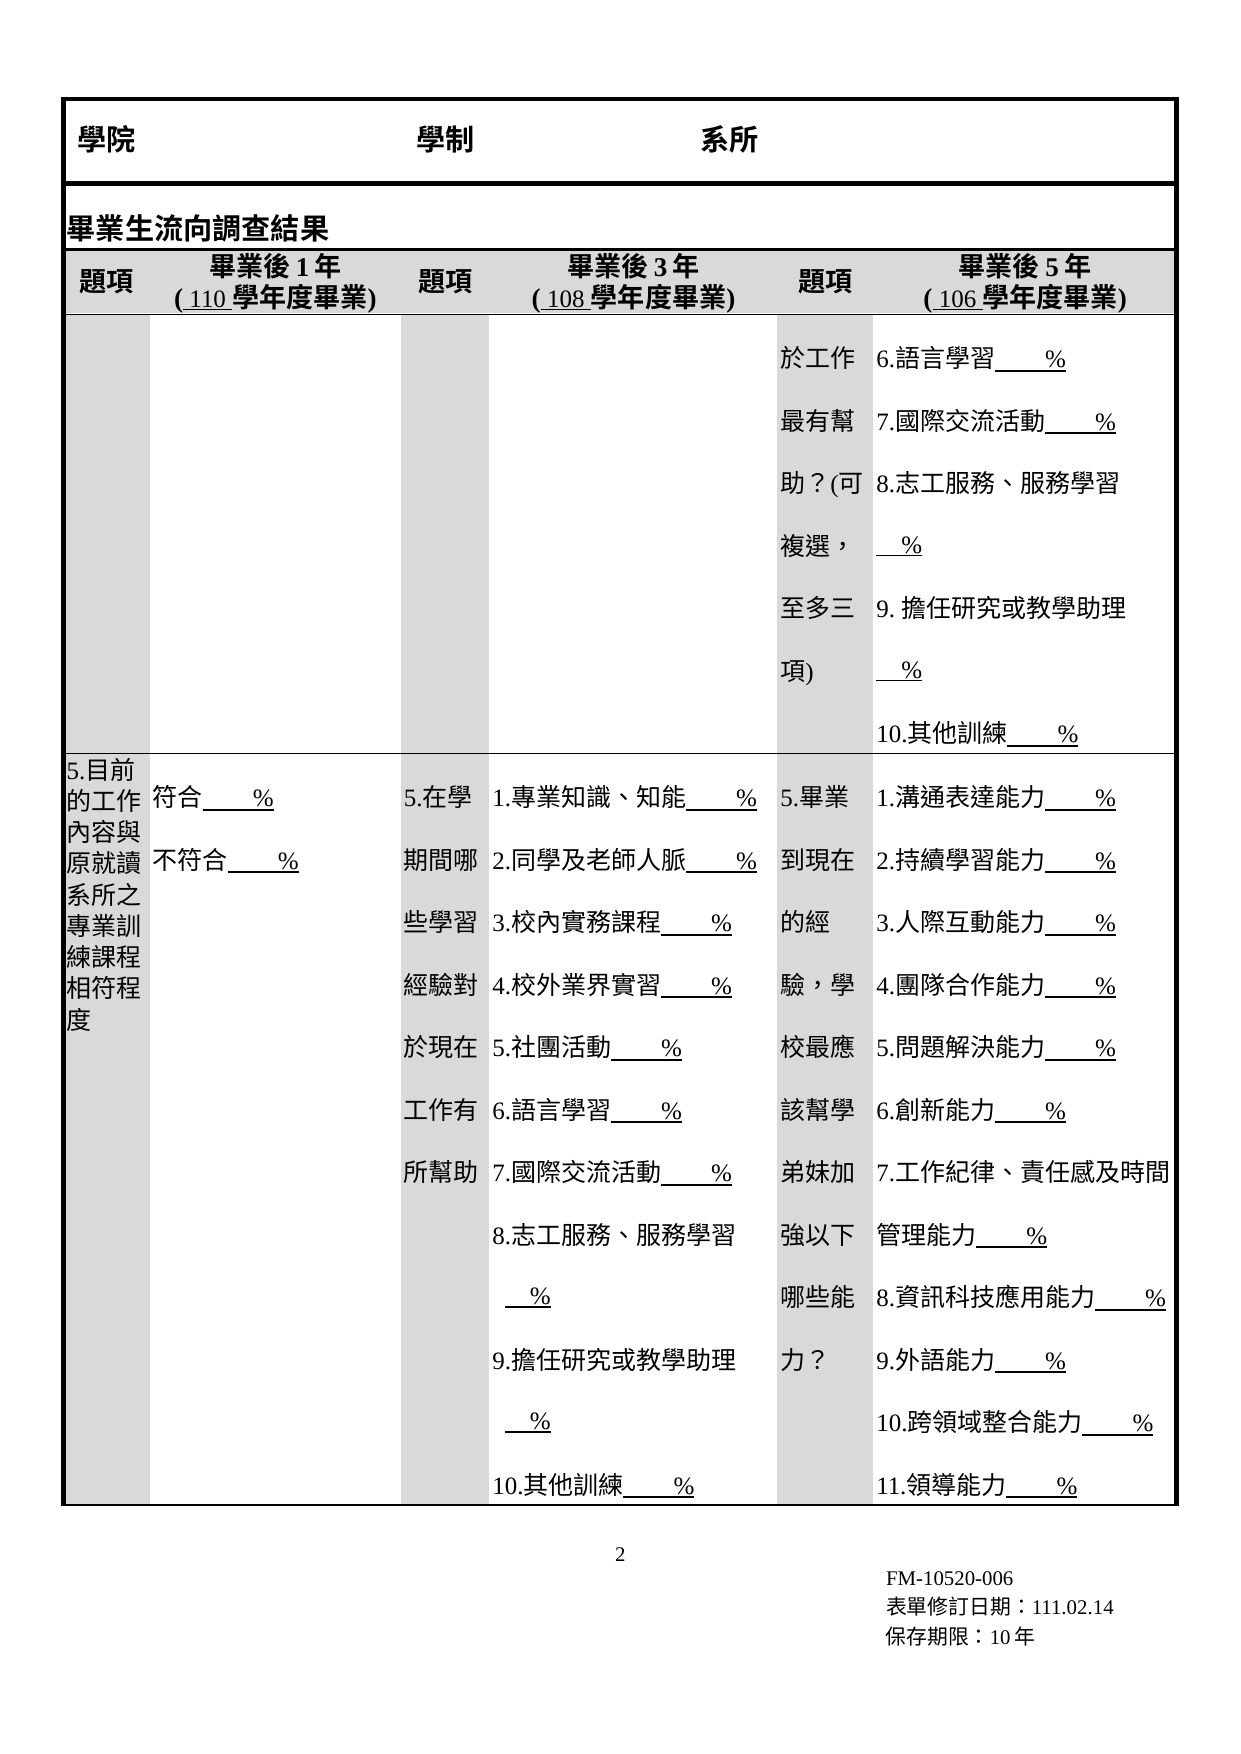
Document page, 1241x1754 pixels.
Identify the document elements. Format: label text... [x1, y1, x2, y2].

table_header [777, 101, 1174, 181]
table_cell [489, 315, 777, 753]
table_cell 符合 % 不符合 % [150, 754, 401, 1504]
table_cell 5.目前的工作內容與原就讀系所之專業訓練課程相符程度 [66, 754, 150, 1504]
table_cell 畢業生流向調查結果 [66, 186, 1174, 248]
table_header 學院 [66, 101, 150, 181]
table_cell 畢業後3年 ( 108 學年度畢業) [489, 251, 777, 313]
table_cell [150, 315, 401, 753]
table_cell 1.溝通表達能力 % 2.持續學習能力 % 3.人際互動能力 % 4.團隊合作能力 % 5.問題解決能力 % 6.創新能力 % 7.工作紀律、責任感及時間管理能力 % 8.資訊科技應用能力 % 9.外語能力 % 10.跨領域整合能力 % 11.領導能力 % [873, 754, 1174, 1504]
table_cell 於工作最有幫助？(可複選，至多三項) [777, 315, 873, 753]
table_cell 題項 [777, 251, 873, 313]
table_cell 題項 [401, 251, 489, 313]
table_cell [401, 315, 489, 753]
table_cell 畢業後1年 ( 110 學年度畢業) [150, 251, 401, 313]
table_cell 畢業後5年 ( 106 學年度畢業) [873, 251, 1174, 313]
table_header [150, 101, 401, 181]
table_cell 5.畢業到現在的經驗，學校最應該幫學弟妹加強以下哪些能力？ [777, 754, 873, 1504]
table_cell 題項 [66, 251, 150, 313]
table_header [489, 101, 681, 181]
table_header 系所 [681, 101, 777, 181]
table_cell 1.專業知識、知能 % 2.同學及老師人脈 % 3.校內實務課程 % 4.校外業界實習 % 5.社團活動 % 6.語言學習 % 7.國際交流活動 % 8.志工服務、服務學習 % 9.擔任研究或教學助理 % 10.其他訓練 % [489, 754, 777, 1504]
table_cell [66, 315, 150, 753]
table_cell 5.在學期間哪些學習經驗對於現在工作有所幫助 [401, 754, 489, 1504]
table_header 學制 [401, 101, 489, 181]
table_cell 6.語言學習 % 7.國際交流活動 % 8.志工服務、服務學習 % 9. 擔任研究或教學助理 % 10.其他訓練 % [873, 315, 1174, 753]
